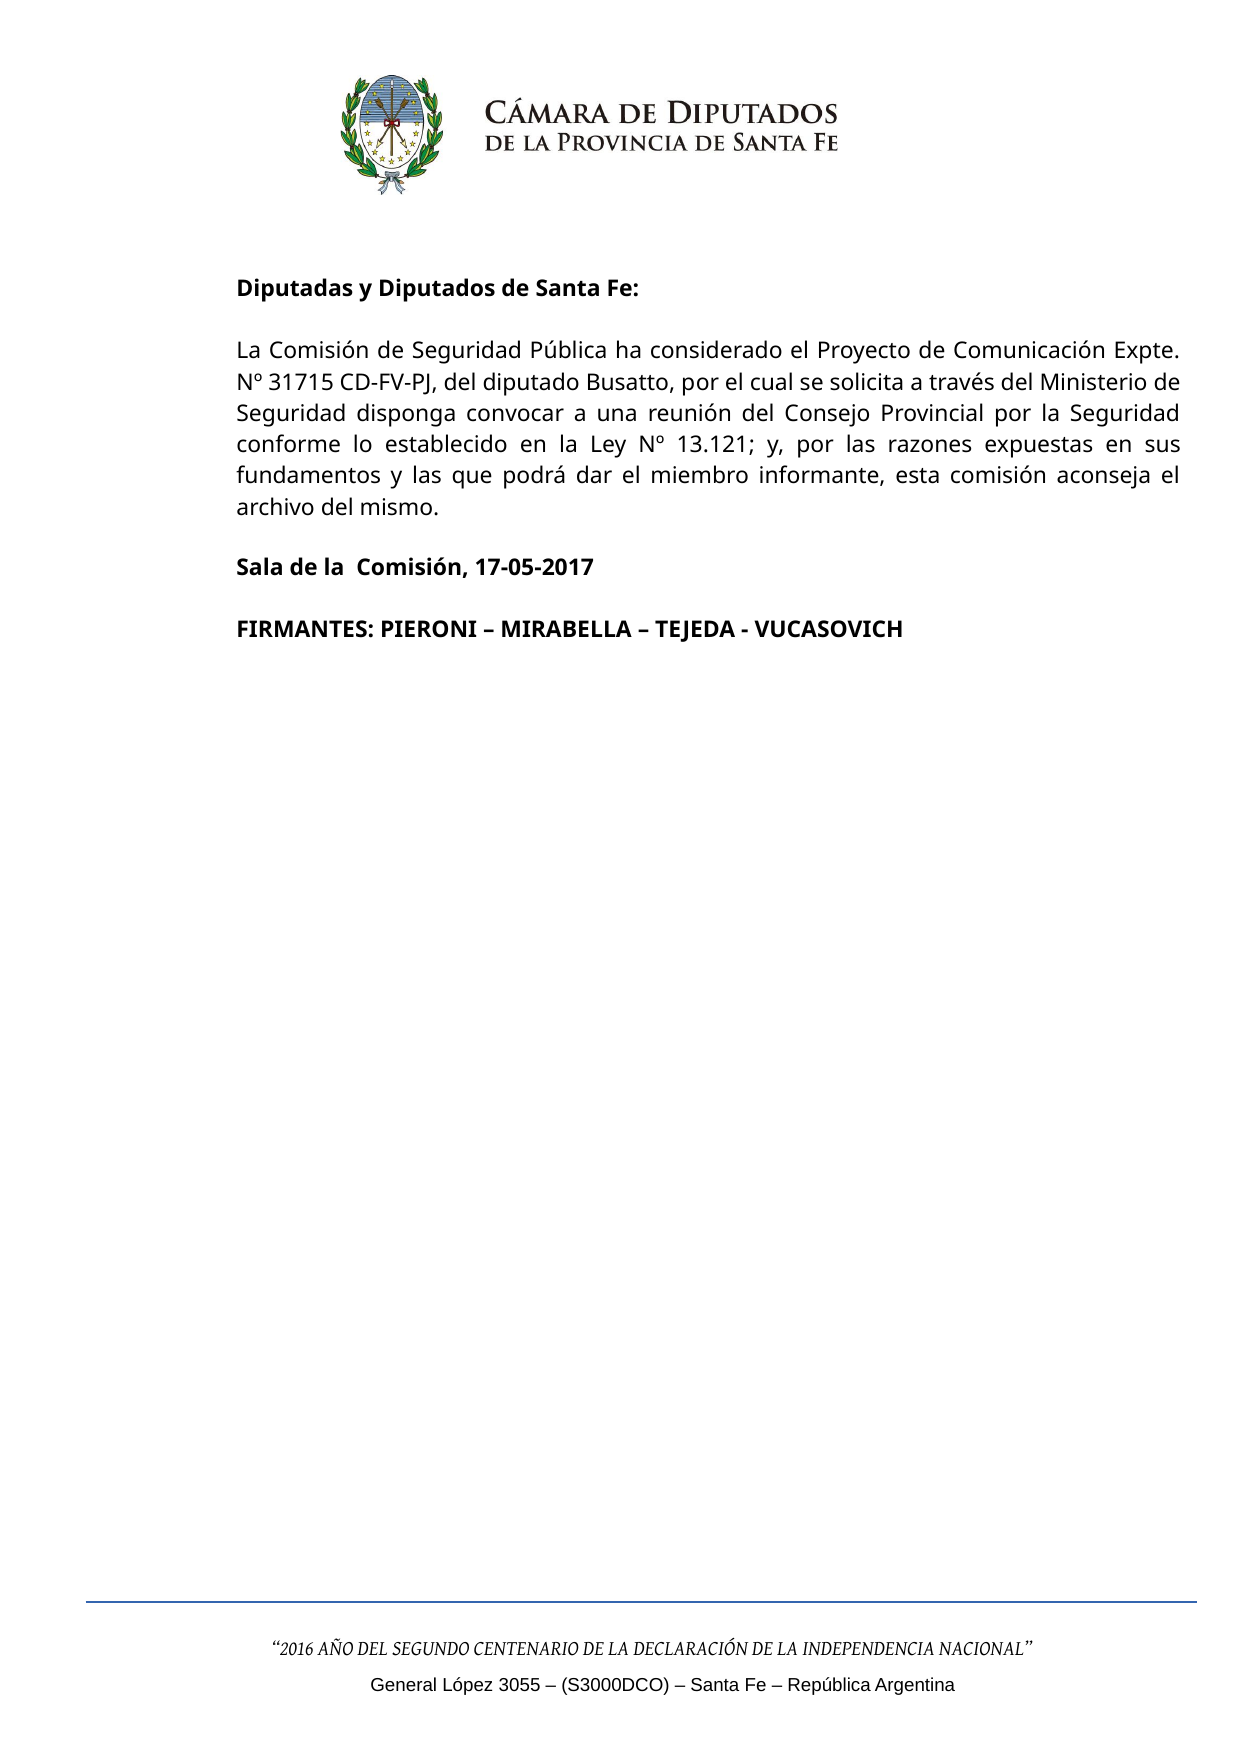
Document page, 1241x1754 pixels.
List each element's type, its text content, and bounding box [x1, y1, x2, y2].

text FIRMANTES: PIERONI – MIRABELLA – TEJEDA - VUCASOVICH [236, 613, 1181, 644]
picture [340, 75, 838, 199]
text La Comisión de Seguridad Pública ha considerado el Proyecto de Comunicación Expte. Nº 31715 CD-FV-PJ, del diputado Busatto, por el cual se solicita a través del Ministerio de Seguridad disponga convocar a una reunión del Consejo Provincial por la Seguridad conforme lo establecido en la Ley Nº 13.121; y, por las razones expuestas en sus fundamentos y las que podrá dar el miembro informante, esta comisión aconseja el archivo del mismo. [236, 334, 1181, 522]
text Sala de la Comisión, 17-05-2017 [236, 550, 1181, 582]
text Diputadas y Diputados de Santa Fe: [236, 272, 1181, 303]
